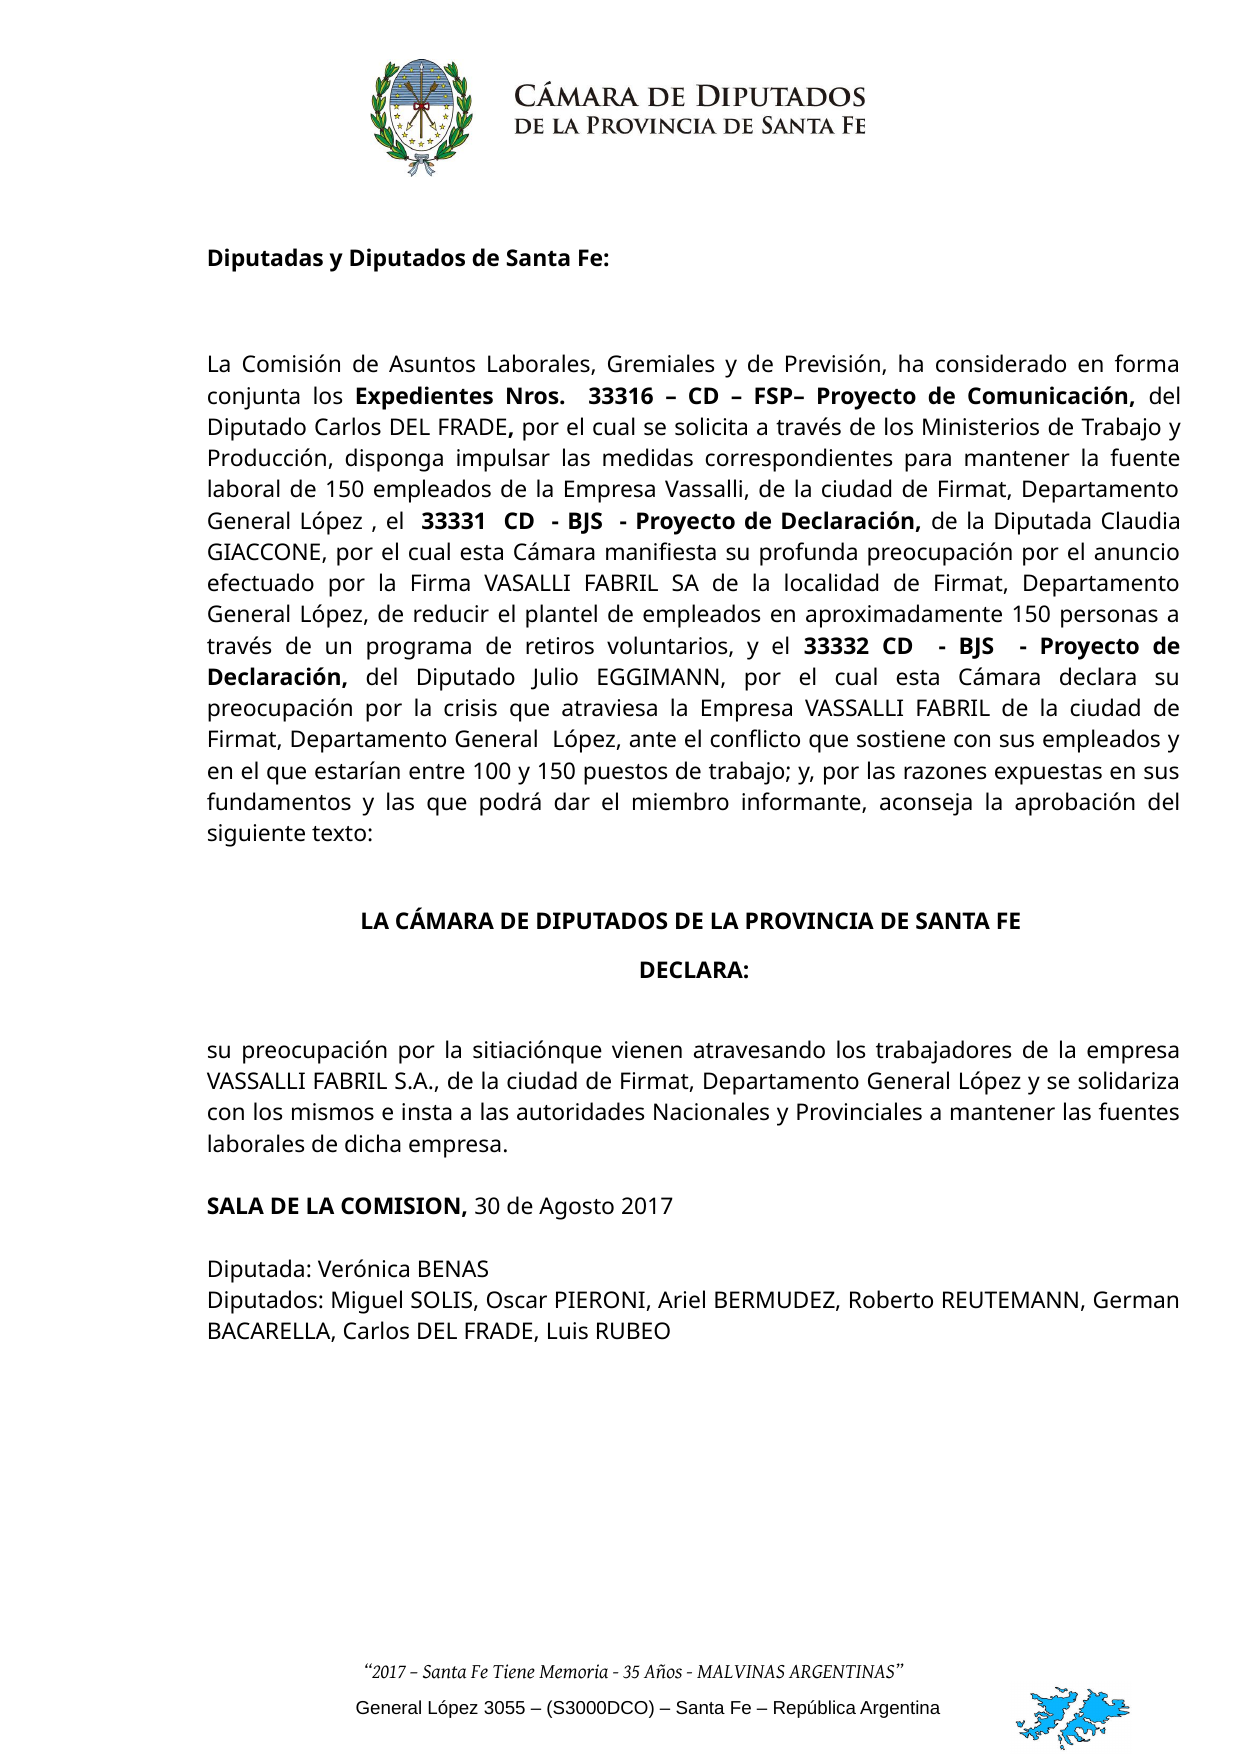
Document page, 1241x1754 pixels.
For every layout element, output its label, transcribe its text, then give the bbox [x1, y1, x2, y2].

text la cámara de diputados de la provincia de santa fe [207, 905, 1181, 936]
text La Comisión de Asuntos Laborales, Gremiales y de Previsión, ha considerado en forma conjunta los Expedientes Nros. 33316 – CD – FSP– Proyecto de Comunicación, del Diputado Carlos DEL FRADE, por el cual se solicita a través de los Ministerios de Trabajo y Producción, disponga impulsar las medidas correspondientes para mantener la fuente laboral de 150 empleados de la Empresa Vassalli, de la ciudad de Firmat, Departamento General López , el 33331 CD - BJS - Proyecto de Declaración, de la Diputada Claudia GIACCONE, por el cual esta Cámara manifiesta su profunda preocupación por el anuncio efectuado por la Firma VASALLI FABRIL SA de la localidad de Firmat, Departamento General López, de reducir el plantel de empleados en aproximadamente 150 personas a través de un programa de retiros voluntarios, y el 33332 CD - BJS - Proyecto de Declaración, del Diputado Julio EGGIMANN, por el cual esta Cámara declara su preocupación por la crisis que atraviesa la Empresa VASSALLI FABRIL de la ciudad de Firmat, Departamento General López, ante el conflicto que sostiene con sus empleados y en el que estarían entre 100 y 150 puestos de trabajo; y, por las razones expuestas en sus fundamentos y las que podrá dar el miembro informante, aconseja la aprobación del siguiente texto: [207, 348, 1181, 848]
text declara: [207, 954, 1181, 985]
picture [1010, 1681, 1133, 1754]
picture [370, 59, 866, 181]
text Diputadas y Diputados de Santa Fe: [207, 242, 1181, 273]
text SALA DE LA COMISION, 30 de Agosto 2017 [207, 1190, 1181, 1221]
text su preocupación por la sitiaciónque vienen atravesando los trabajadores de la empresa VASSALLI FABRIL S.A., de la ciudad de Firmat, Departamento General López y se solidariza con los mismos e insta a las autoridades Nacionales y Provinciales a mantener las fuentes laborales de dicha empresa. [207, 1034, 1181, 1159]
text Diputados: Miguel SOLIS, Oscar PIERONI, Ariel BERMUDEZ, Roberto REUTEMANN, German BACARELLA, Carlos DEL FRADE, Luis RUBEO [207, 1284, 1181, 1346]
text Diputada: Verónica BENAS [207, 1253, 1181, 1284]
